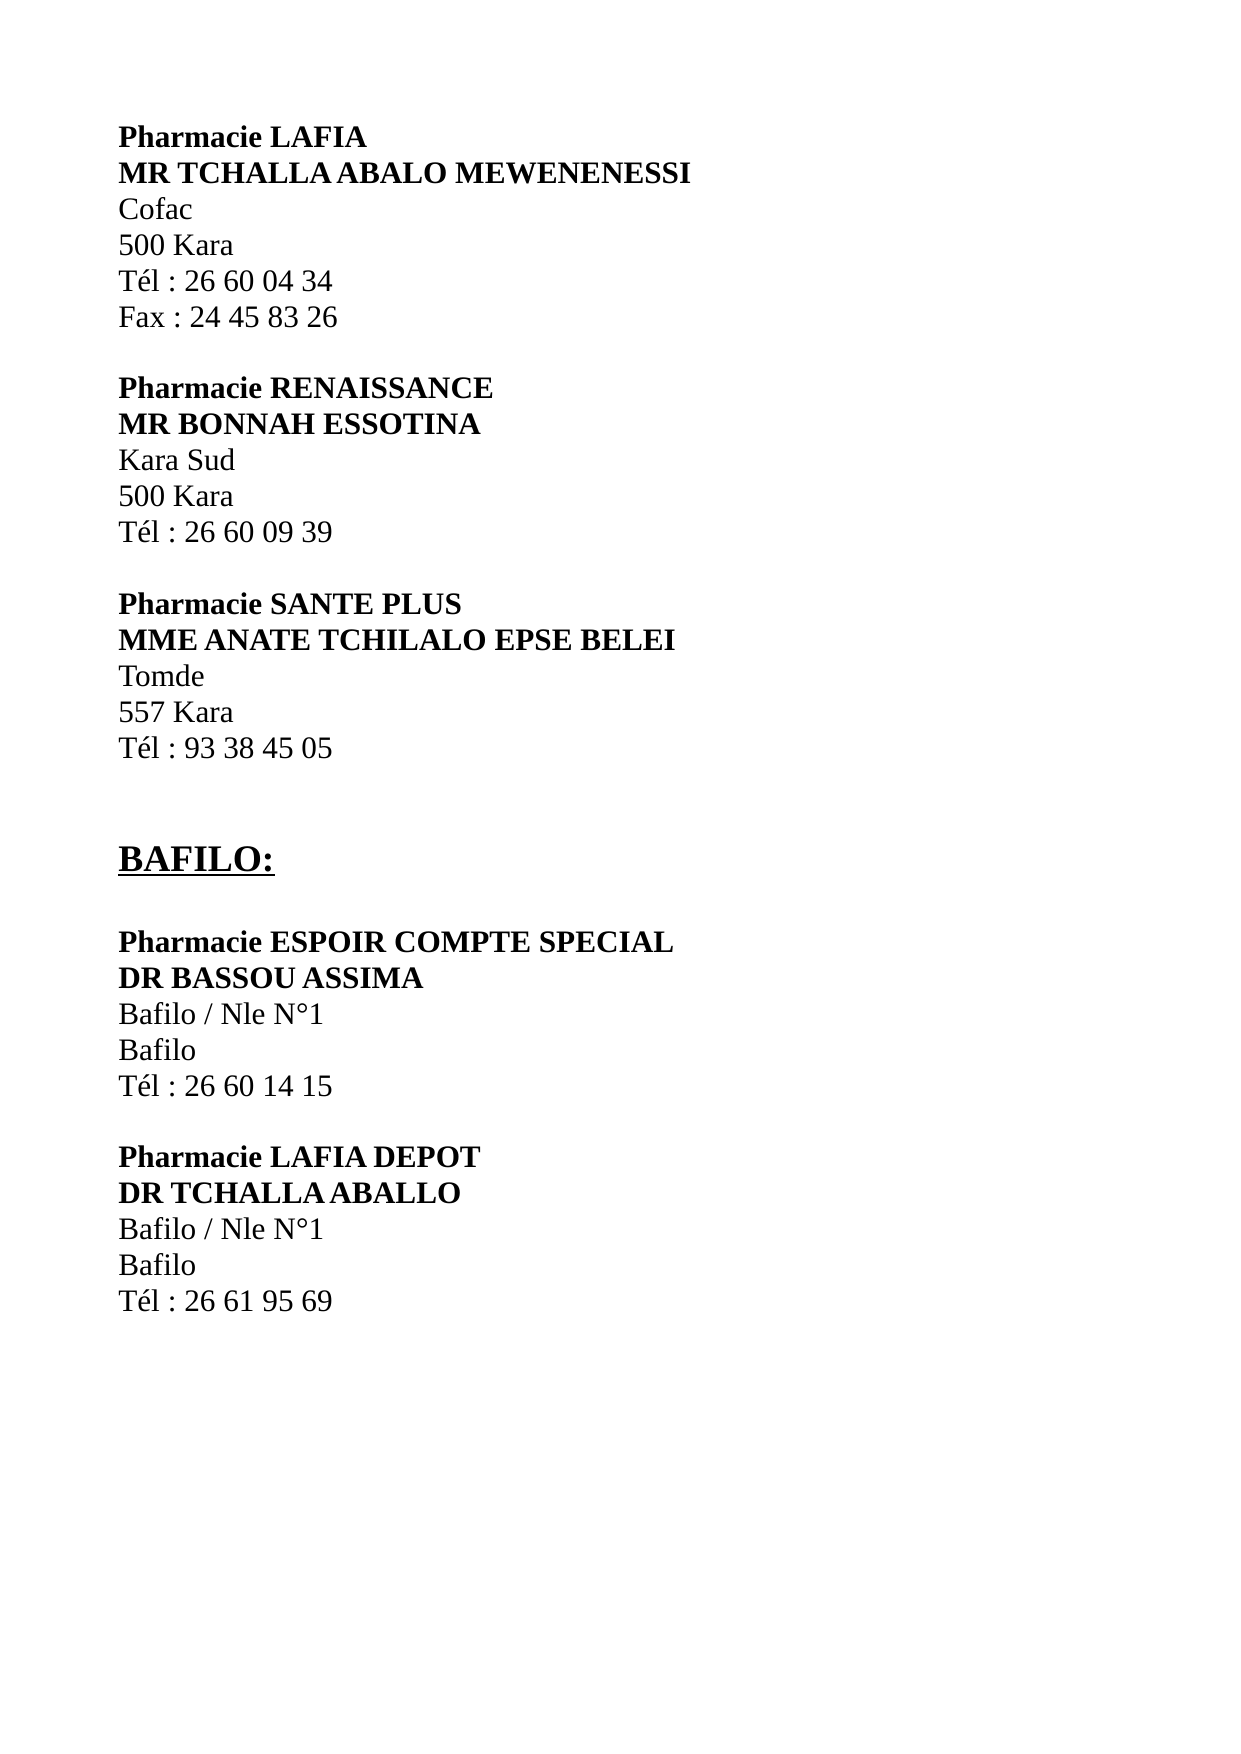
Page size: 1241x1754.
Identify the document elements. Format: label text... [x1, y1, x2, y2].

text BAFILO: [118, 837, 1122, 880]
text MR TCHALLA ABALO MEWENENESSI [118, 154, 1122, 190]
text Tél : 26 61 95 69 [118, 1282, 1122, 1318]
text DR BASSOU ASSIMA [118, 959, 1122, 995]
text 557 Kara [118, 693, 1122, 729]
text Pharmacie LAFIA [118, 118, 1122, 154]
text Bafilo / Nle N°1 [118, 1211, 1122, 1247]
text Tél : 26 60 09 39 [118, 513, 1122, 549]
text Tél : 93 38 45 05 [118, 729, 1122, 765]
text 500 Kara [118, 226, 1122, 262]
text Bafilo [118, 1031, 1122, 1067]
text Bafilo [118, 1247, 1122, 1282]
text Pharmacie RENAISSANCE [118, 370, 1122, 406]
text Pharmacie SANTE PLUS [118, 585, 1122, 621]
text MME ANATE TCHILALO EPSE BELEI [118, 621, 1122, 657]
text Pharmacie LAFIA DEPOT [118, 1139, 1122, 1175]
text Pharmacie ESPOIR COMPTE SPECIAL [118, 923, 1122, 959]
text Bafilo / Nle N°1 [118, 995, 1122, 1031]
text Kara Sud [118, 442, 1122, 477]
text 500 Kara [118, 477, 1122, 513]
text Cofac [118, 190, 1122, 226]
text Fax : 24 45 83 26 [118, 298, 1122, 334]
text DR TCHALLA ABALLO [118, 1175, 1122, 1211]
text Tél : 26 60 04 34 [118, 262, 1122, 298]
text Tomde [118, 657, 1122, 693]
text Tél : 26 60 14 15 [118, 1067, 1122, 1103]
text MR BONNAH ESSOTINA [118, 406, 1122, 442]
